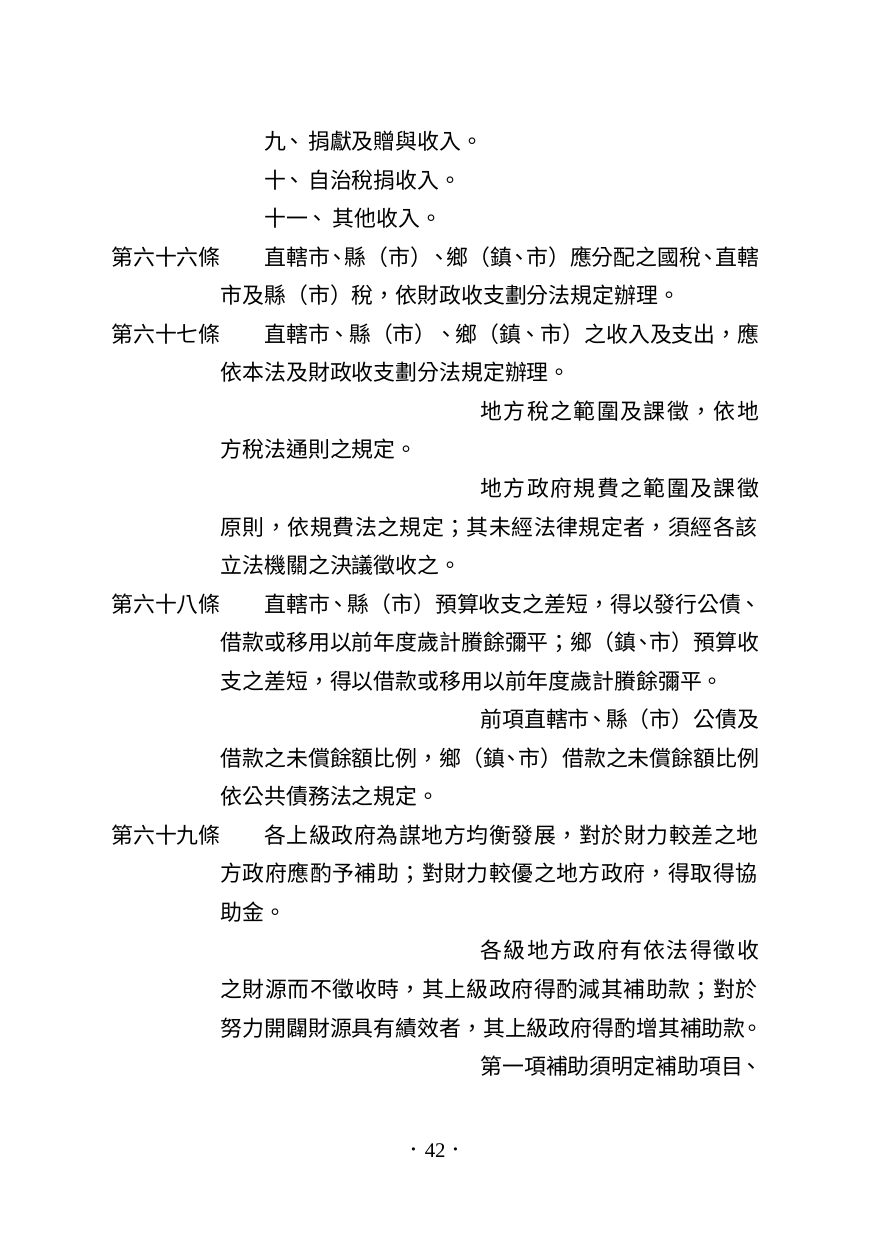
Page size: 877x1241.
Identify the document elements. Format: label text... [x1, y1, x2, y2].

text 第六十七條 直轄市、縣（市）、鄉（鎮、市）之收入及支出，應依本法及財政收支劃分法規定辦理。 [111, 313, 759, 390]
text 九、 捐獻及贈與收入。 [264, 121, 759, 159]
text 各級地方政府有依法得徵收之財源而不徵收時，其上級政府得酌減其補助款；對於努力開闢財源具有績效者，其上級政府得酌增其補助款。 [111, 930, 759, 1046]
text 十一、 其他收入。 [264, 198, 759, 236]
text 第六十六條 直轄市、縣（市）、鄉（鎮、市）應分配之國稅、直轄市及縣（市）稅，依財政收支劃分法規定辦理。 [111, 236, 759, 313]
text 前項直轄市、縣（市）公債及借款之未償餘額比例，鄉（鎮、市）借款之未償餘額比例，依公共債務法之規定。 [111, 699, 759, 814]
text 地方稅之範圍及課徵，依地方稅法通則之規定。 [111, 390, 759, 467]
text 地方政府規費之範圍及課徵原則，依規費法之規定；其未經法律規定者，須經各該立法機關之決議徵收之。 [111, 467, 759, 583]
text 第一項補助須明定補助項目、 [111, 1046, 759, 1084]
text 第六十八條 直轄市、縣（市）預算收支之差短，得以發行公債、借款或移用以前年度歲計賸餘彌平；鄉（鎮、市）預算收支之差短，得以借款或移用以前年度歲計賸餘彌平。 [111, 583, 759, 699]
text 第六十九條 各上級政府為謀地方均衡發展，對於財力較差之地方政府應酌予補助；對財力較優之地方政府，得取得協助金。 [111, 814, 759, 930]
text 十、 自治稅捐收入。 [264, 159, 759, 198]
